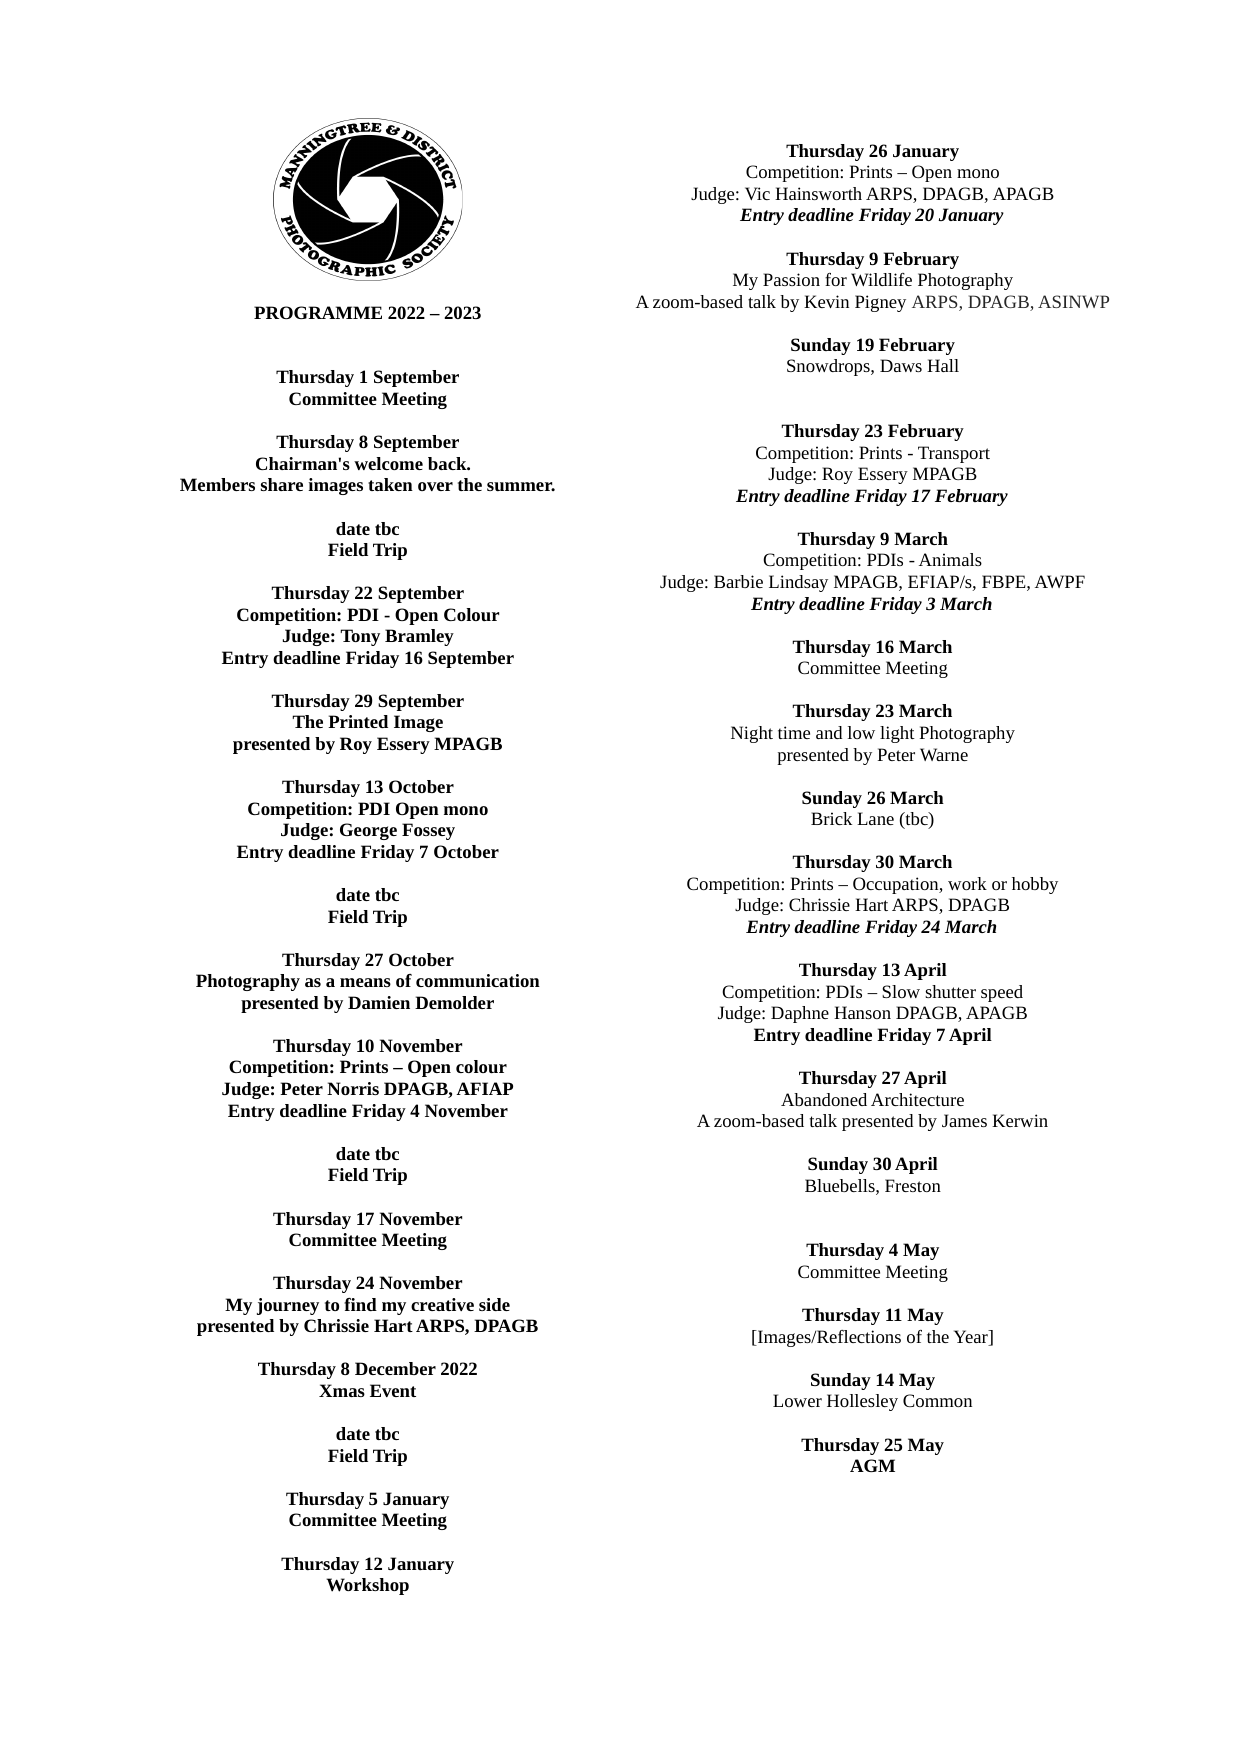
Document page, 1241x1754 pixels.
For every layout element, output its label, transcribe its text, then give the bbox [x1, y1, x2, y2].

text Snowdrops, Daws Hall [623, 355, 1122, 377]
text My journey to find my creative side [118, 1294, 617, 1315]
text Thursday 13 April [623, 959, 1122, 981]
text Sunday 19 February [623, 334, 1122, 355]
text Judge: Vic Hainsworth ARPS, DPAGB, APAGB [623, 183, 1122, 204]
text Competition: PDI - Open Colour [118, 604, 617, 625]
text Thursday 10 November [118, 1035, 617, 1056]
text presented by Damien Demolder [118, 992, 617, 1013]
text Thursday 11 May [623, 1304, 1122, 1326]
text presented by Chrissie Hart ARPS, DPAGB [118, 1315, 617, 1337]
text Judge: Barbie Lindsay MPAGB, EFIAP/s, FBPE, AWPF [623, 571, 1122, 592]
text presented by Roy Essery MPAGB [118, 733, 617, 754]
text Field Trip [118, 1444, 617, 1466]
text Thursday 25 May [623, 1433, 1122, 1455]
text My Passion for Wildlife Photography [623, 269, 1122, 291]
text Judge: Chrissie Hart ARPS, DPAGB [623, 894, 1122, 916]
text AGM [623, 1455, 1122, 1477]
text Thursday 8 September [118, 431, 617, 453]
text date tbc [118, 1143, 617, 1164]
text Night time and low light Photography [623, 722, 1122, 743]
text Entry deadline Friday 24 March [623, 916, 1122, 937]
text Abandoned Architecture [623, 1088, 1122, 1110]
text A zoom-based talk by Kevin Pigney ARPS, DPAGB, ASINWP [623, 291, 1122, 312]
text Field Trip [118, 1164, 617, 1186]
text Thursday 27 April [623, 1067, 1122, 1088]
text Thursday 4 May [623, 1239, 1122, 1261]
text Competition: Prints – Open mono [623, 161, 1122, 183]
text Members share images taken over the summer. [118, 474, 617, 496]
text Thursday 29 September [118, 690, 617, 711]
text Thursday 24 November [118, 1272, 617, 1294]
text Thursday 23 March [623, 700, 1122, 722]
text Chairman's welcome back. [118, 453, 617, 474]
text PROGRAMME 2022 – 2023 [118, 302, 617, 323]
text Thursday 17 November [118, 1207, 617, 1229]
text Competition: Prints - Transport [623, 442, 1122, 463]
text Thursday 30 March [623, 851, 1122, 873]
text Thursday 26 January [623, 140, 1122, 161]
text Entry deadline Friday 17 February [623, 485, 1122, 506]
text Thursday 1 September [118, 366, 617, 388]
text Thursday 12 January [118, 1552, 617, 1574]
text Field Trip [118, 539, 617, 561]
text Bluebells, Freston [623, 1175, 1122, 1196]
text Brick Lane (tbc) [623, 808, 1122, 830]
text Entry deadline Friday 7 April [623, 1024, 1122, 1045]
text Entry deadline Friday 4 November [118, 1099, 617, 1121]
text Judge: Peter Norris DPAGB, AFIAP [118, 1078, 617, 1099]
text A zoom-based talk presented by James Kerwin [623, 1110, 1122, 1132]
text Workshop [118, 1574, 617, 1596]
text Thursday 16 March [623, 636, 1122, 657]
text Committee Meeting [623, 657, 1122, 679]
text Thursday 27 October [118, 949, 617, 970]
text date tbc [118, 1423, 617, 1444]
text Judge: Daphne Hanson DPAGB, APAGB [623, 1002, 1122, 1024]
text Judge: George Fossey [118, 819, 617, 841]
text Entry deadline Friday 7 October [118, 841, 617, 862]
text Field Trip [118, 906, 617, 927]
text Committee Meeting [623, 1261, 1122, 1282]
text Thursday 8 December 2022 [118, 1358, 617, 1380]
text Thursday 9 February [623, 247, 1122, 269]
text Thursday 13 October [118, 776, 617, 798]
text date tbc [118, 884, 617, 906]
text Entry deadline Friday 3 March [623, 592, 1122, 614]
text Committee Meeting [118, 1229, 617, 1251]
text Photography as a means of communication [118, 970, 617, 992]
text Thursday 5 January [118, 1488, 617, 1509]
text Xmas Event [118, 1380, 617, 1401]
text Committee Meeting [118, 1509, 617, 1531]
text presented by Peter Warne [623, 743, 1122, 765]
text Competition: PDI Open mono [118, 798, 617, 819]
text Thursday 23 February [623, 420, 1122, 442]
text Committee Meeting [118, 388, 617, 409]
text Sunday 26 March [623, 787, 1122, 808]
text Thursday 22 September [118, 582, 617, 604]
text date tbc [118, 517, 617, 539]
text Thursday 9 March [623, 528, 1122, 549]
text Competition: Prints – Occupation, work or hobby [623, 873, 1122, 894]
text Judge: Tony Bramley [118, 625, 617, 647]
text Entry deadline Friday 16 September [118, 647, 617, 668]
text Judge: Roy Essery MPAGB [623, 463, 1122, 485]
text Competition: PDIs – Slow shutter speed [623, 981, 1122, 1002]
text Entry deadline Friday 20 January [623, 204, 1122, 226]
text Sunday 30 April [623, 1153, 1122, 1175]
text Sunday 14 May [623, 1369, 1122, 1390]
text Lower Hollesley Common [623, 1390, 1122, 1412]
text [Images/Reflections of the Year] [623, 1326, 1122, 1347]
text Competition: PDIs - Animals [623, 549, 1122, 571]
text The Printed Image [118, 711, 617, 733]
text Competition: Prints – Open colour [118, 1056, 617, 1078]
